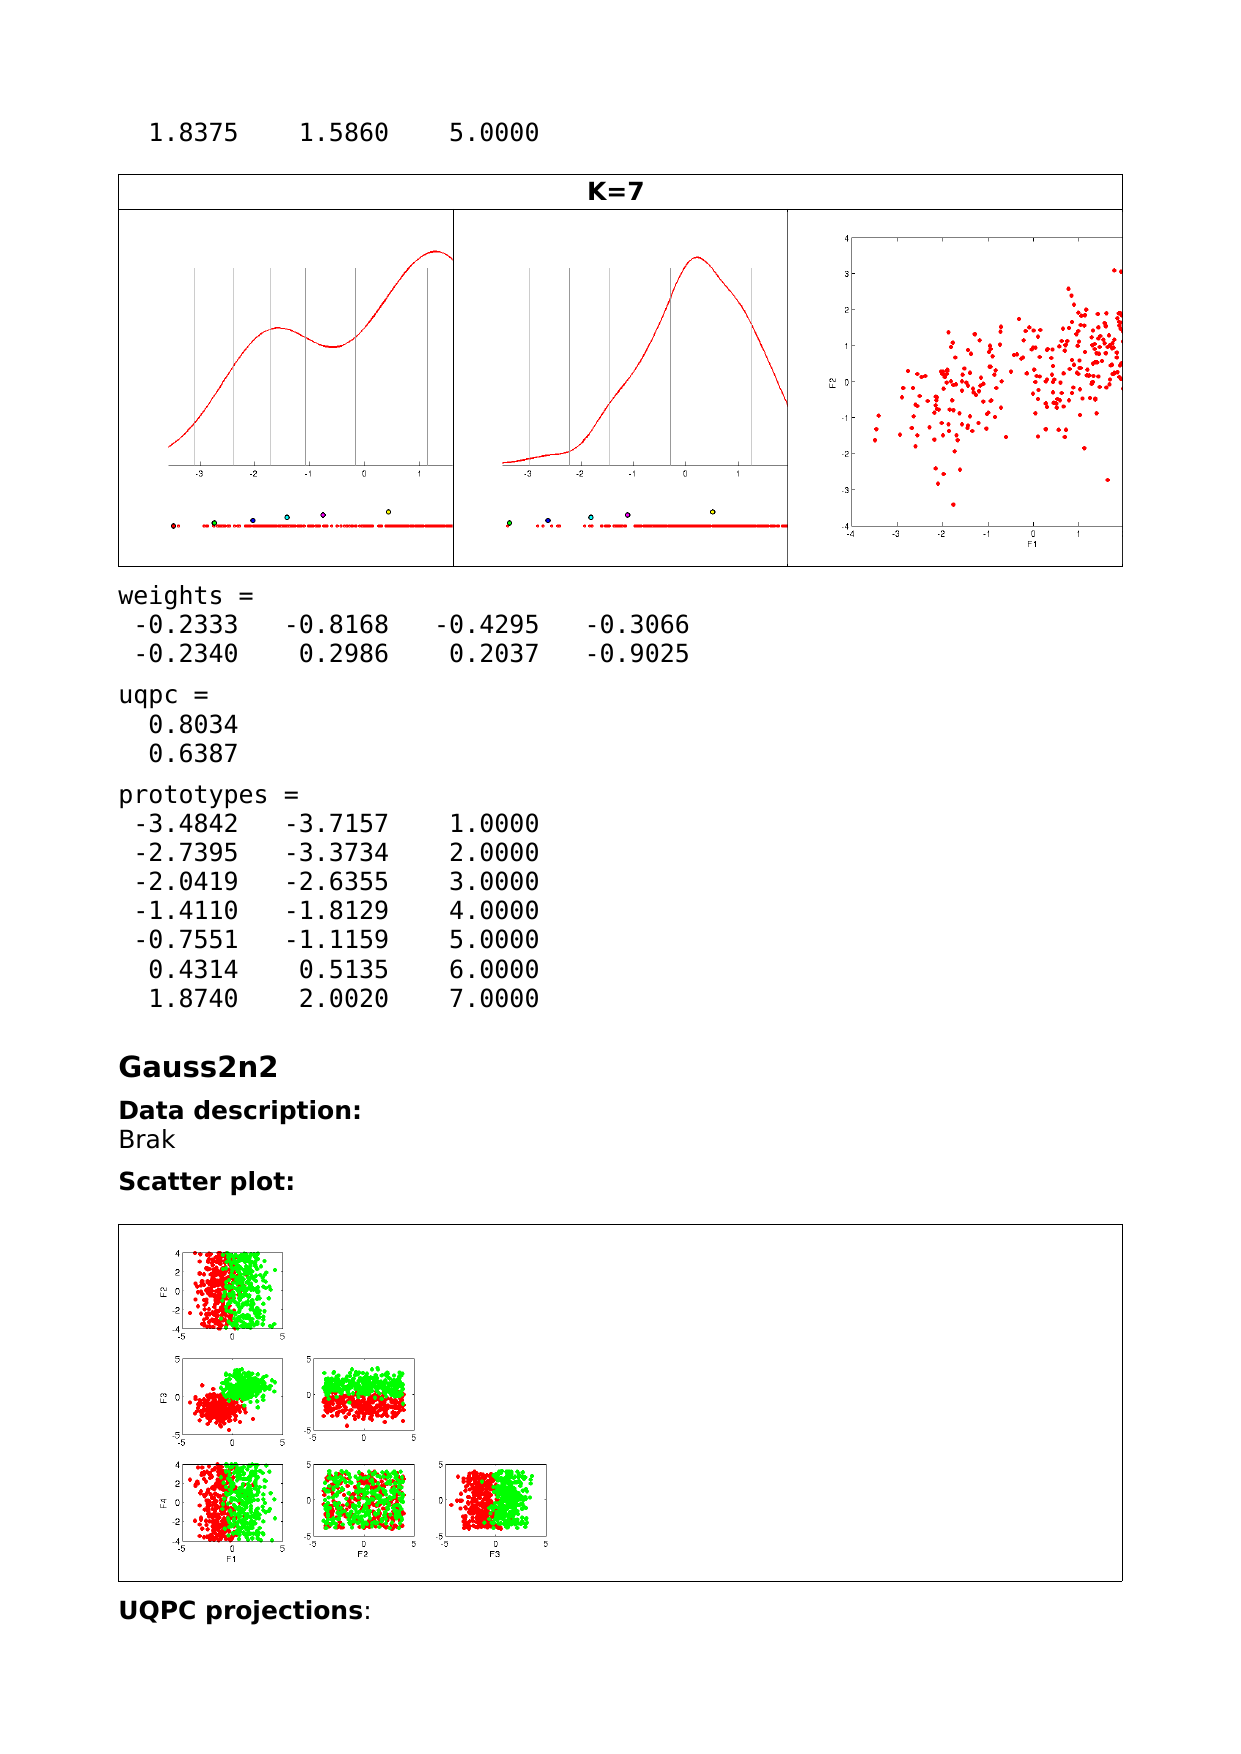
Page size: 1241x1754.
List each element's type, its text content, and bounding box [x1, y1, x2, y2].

text Scatter plot: [118, 1167, 1122, 1196]
text uqpc = 0.8034 0.6387 [118, 681, 1122, 768]
text weights = -0.2333 -0.8168 -0.4295 -0.3066 -0.2340 0.2986 0.2037 -0.9025 [118, 581, 1122, 669]
table_header [119, 1225, 1122, 1581]
picture [455, 212, 788, 564]
text Data description: Brak [118, 1096, 1122, 1155]
picture [790, 212, 1123, 564]
subtitle Gauss2n2 [118, 1050, 1122, 1084]
picture [121, 212, 453, 564]
text UQPC projections: [118, 1596, 1122, 1625]
text prototypes = -3.4842 -3.7157 1.0000 -2.7395 -3.3734 2.0000 -2.0419 -2.6355 3.0000 -1.4110 -1.8129 4.0000 -0.7551 -1.1159 5.0000 0.4314 0.5135 6.0000 1.8740 2.0020 7.0000 [118, 780, 1122, 1013]
text 1.8375 1.5860 5.0000 [118, 118, 1122, 147]
picture [121, 1226, 590, 1579]
table_header K=7 [119, 175, 1122, 209]
